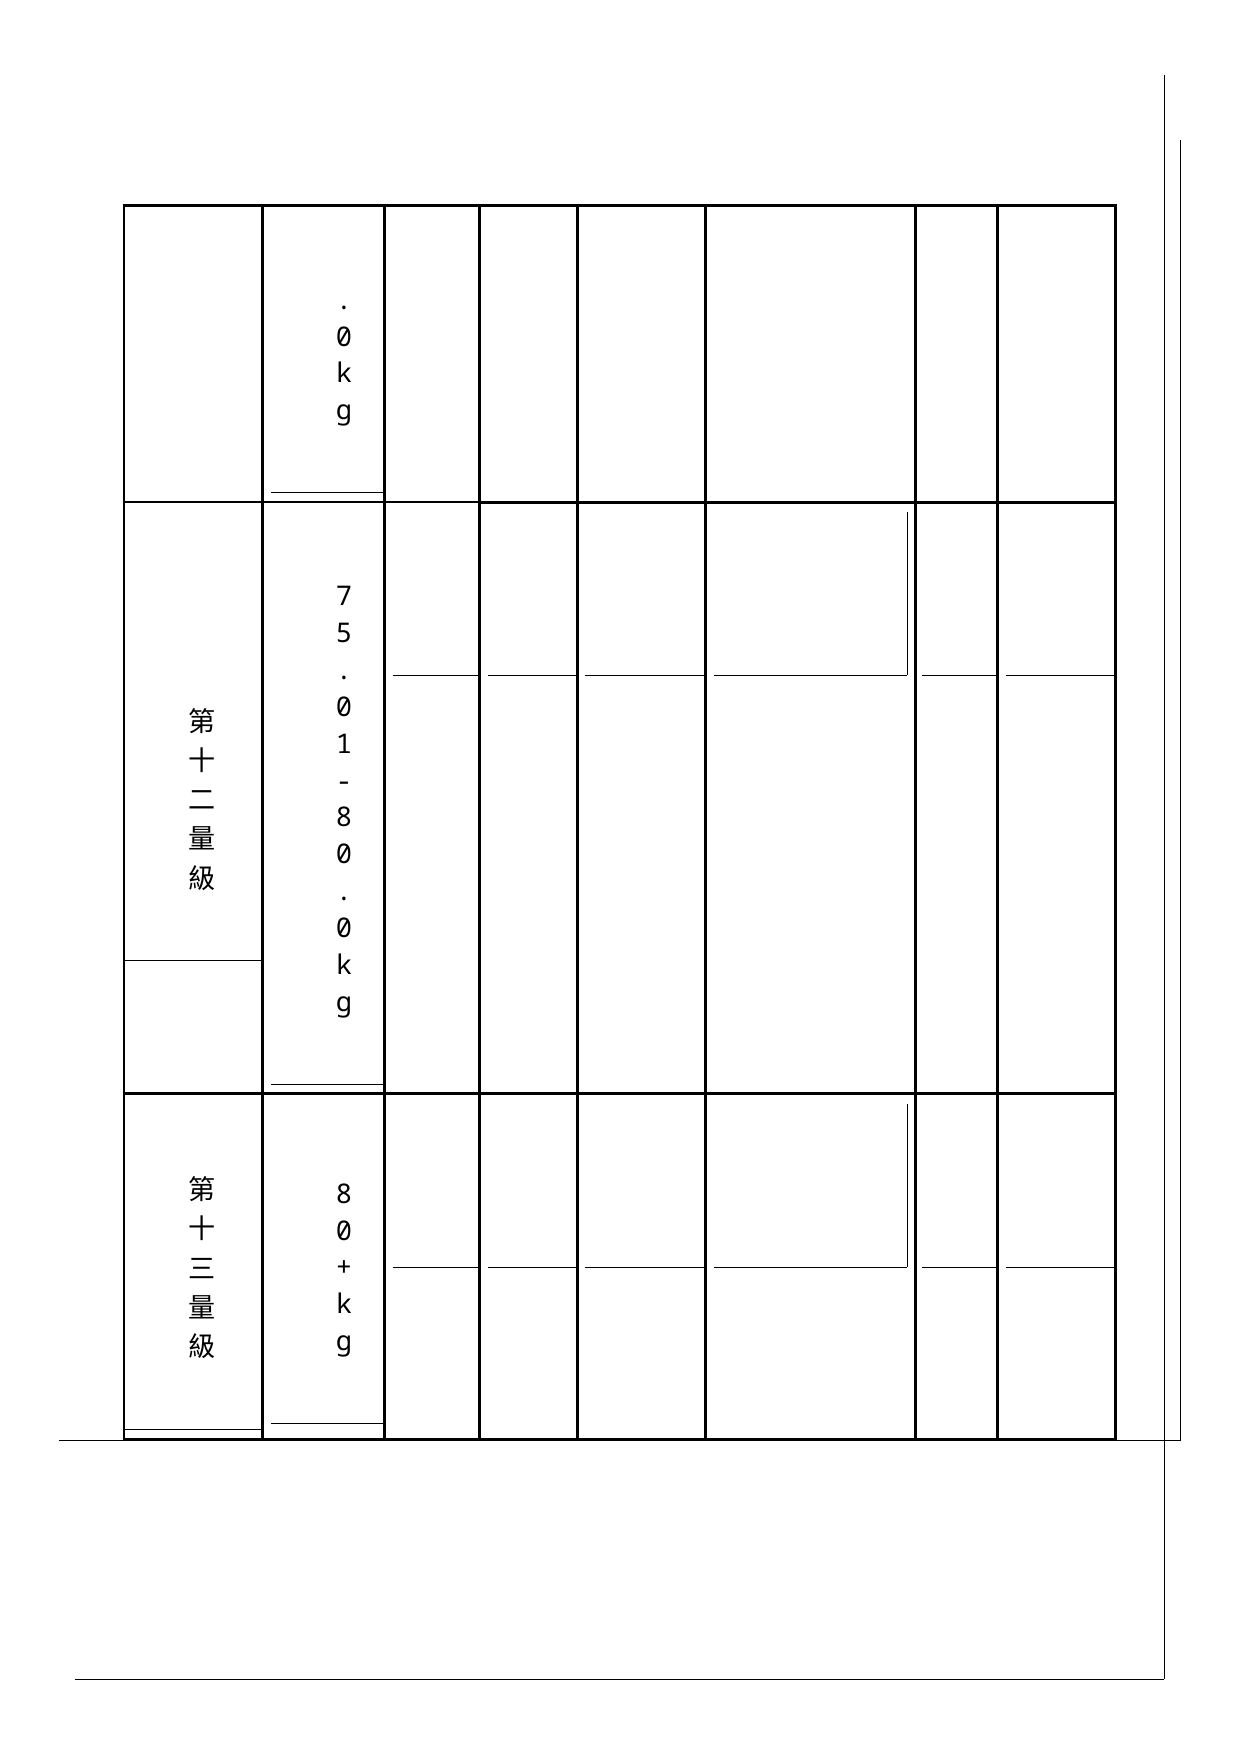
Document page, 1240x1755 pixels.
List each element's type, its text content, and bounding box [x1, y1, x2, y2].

table_cell [707, 1095, 914, 1437]
table_cell .0kg [264, 207, 383, 501]
table_cell [999, 504, 1114, 1092]
table_cell [707, 504, 914, 1092]
table_cell [999, 207, 1114, 501]
table_cell [917, 1095, 996, 1437]
table_cell [481, 504, 576, 1092]
table_cell 第十二量級 [125, 503, 261, 960]
table_cell 80+kg [264, 1095, 383, 1437]
table_cell [125, 1430, 261, 1437]
table_cell [579, 504, 704, 1092]
table_cell 75.01-80.0kg [264, 503, 383, 1092]
table_cell [386, 503, 478, 1092]
table_cell [999, 1095, 1114, 1437]
table_cell [579, 1095, 704, 1437]
table_cell [707, 207, 914, 501]
table_cell [481, 1095, 576, 1437]
table_cell [386, 207, 478, 501]
table_cell [125, 207, 261, 501]
table_cell [481, 207, 576, 501]
table_cell [917, 207, 996, 501]
table_cell 第十三量級 [125, 1095, 261, 1429]
table_cell [386, 1095, 478, 1437]
table_cell [579, 207, 704, 501]
table_cell [125, 961, 261, 1092]
table_cell [917, 504, 996, 1092]
